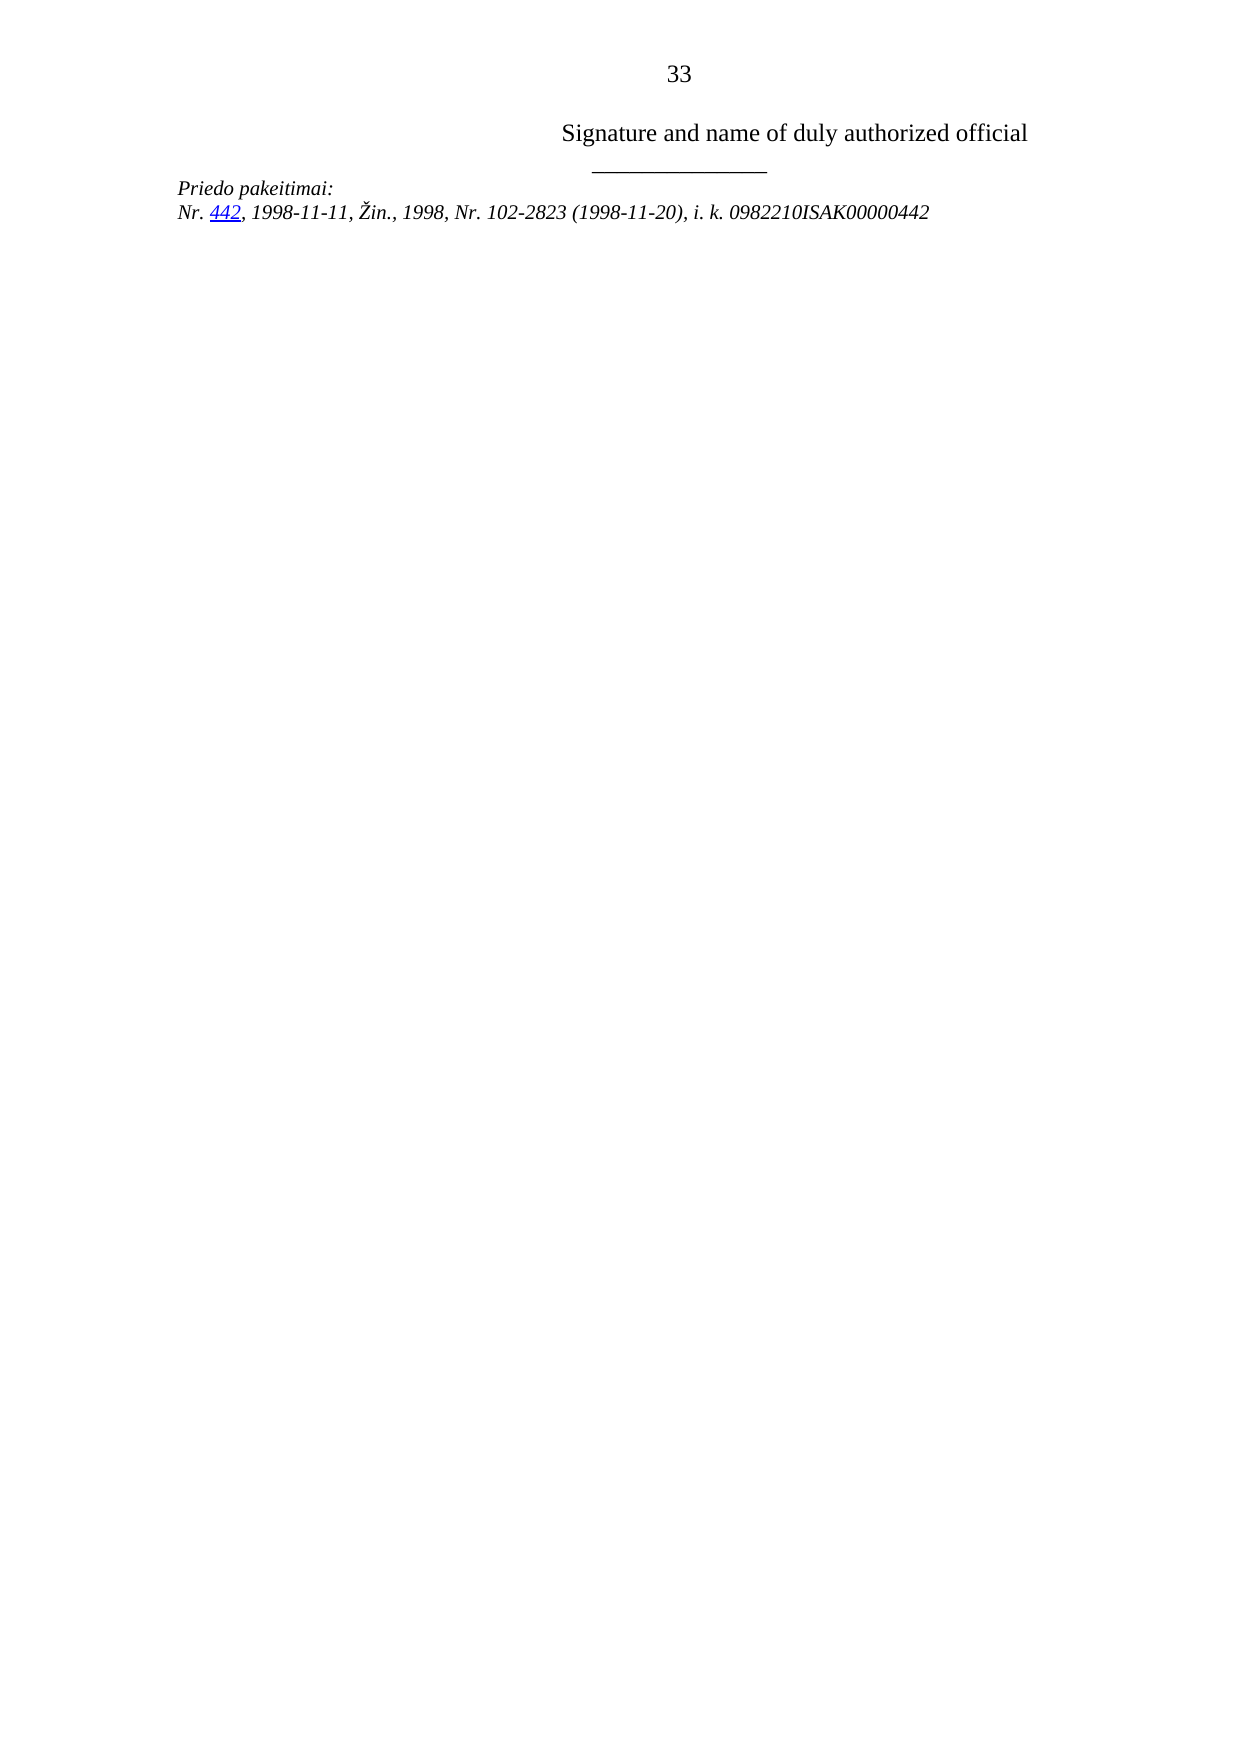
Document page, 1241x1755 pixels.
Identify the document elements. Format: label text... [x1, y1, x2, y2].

text ______________ [177, 147, 1181, 176]
text Signature and name of duly authorized official [177, 118, 1181, 147]
text Priedo pakeitimai: [177, 176, 1181, 200]
text Nr. 442, 1998-11-11, Žin., 1998, Nr. 102-2823 (1998-11-20), i. k. 0982210ISAK00000442 [177, 200, 1181, 224]
